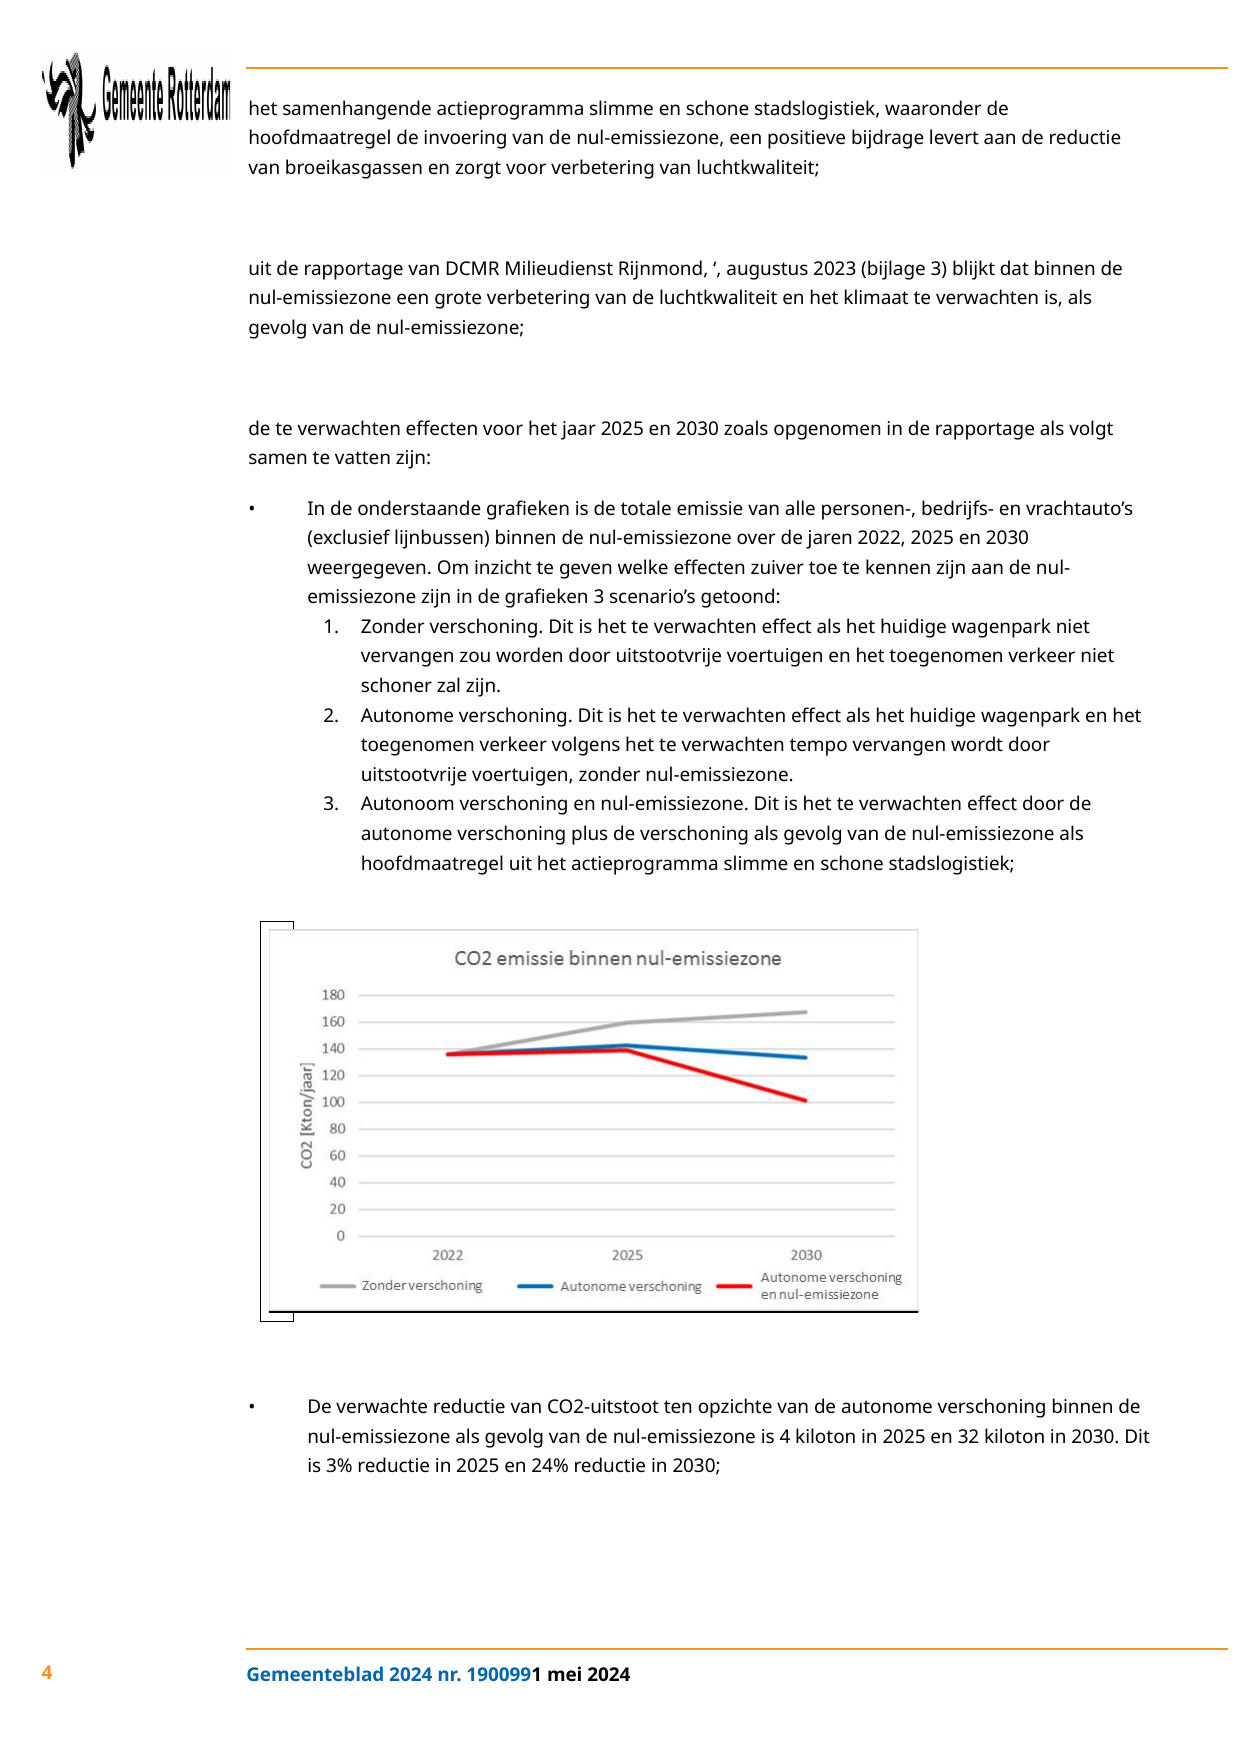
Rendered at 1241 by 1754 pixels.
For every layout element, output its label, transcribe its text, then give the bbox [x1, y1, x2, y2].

list De verwachte reductie van CO2-uitstoot ten opzichte van de autonome verschoning binnen de nul-emissiezone als gevolg van de nul-emissiezone is 4 kiloton in 2025 en 32 kiloton in 2030. Dit is 3% reductie in 2025 en 24% reductie in 2030; [248, 1393, 1152, 1478]
text het samenhangende actieprogramma slimme en schone stadslogistiek, waaronder de hoofdmaatregel de invoering van de nul-emissiezone, een positieve bijdrage levert aan de reductie van broeikasgassen en zorgt voor verbetering van luchtkwaliteit; [248, 95, 1152, 180]
picture [41, 47, 231, 172]
list Zonder verschoning. Dit is het te verwachten effect als het huidige wagenpark niet vervangen zou worden door uitstootvrije voertuigen en het toegenomen verkeer niet schoner zal zijn. [323, 613, 1152, 698]
list In de onderstaande grafieken is de totale emissie van alle personen-, bedrijfs- en vrachtauto’s (exclusief lijnbussen) binnen de nul-emissiezone over de jaren 2022, 2025 en 2030 weergegeven. Om inzicht te geven welke effecten zuiver toe te kennen zijn aan de nul-emissiezone zijn in de grafieken 3 scenario’s getoond: [248, 495, 1152, 609]
text uit de rapportage van DCMR Milieudienst Rijnmond, ‘, augustus 2023 (bijlage 3) blijkt dat binnen de nul-emissiezone een grote verbetering van de luchtkwaliteit en het klimaat te verwachten is, als gevolg van de nul-emissiezone; [248, 255, 1152, 340]
list Autonoom verschoning en nul-emissiezone. Dit is het te verwachten effect door de autonome verschoning plus de verschoning als gevolg van de nul-emissiezone als hoofdmaatregel uit het actieprogramma slimme en schone stadslogistiek; [323, 791, 1152, 876]
text de te verwachten effecten voor het jaar 2025 en 2030 zoals opgenomen in de rapportage als volgt samen te vatten zijn: [248, 415, 1152, 470]
list Autonome verschoning. Dit is het te verwachten effect als het huidige wagenpark en het toegenomen verkeer volgens het te verwachten tempo vervangen wordt door uitstootvrije voertuigen, zonder nul-emissiezone. [323, 702, 1152, 787]
picture [268, 929, 919, 1313]
